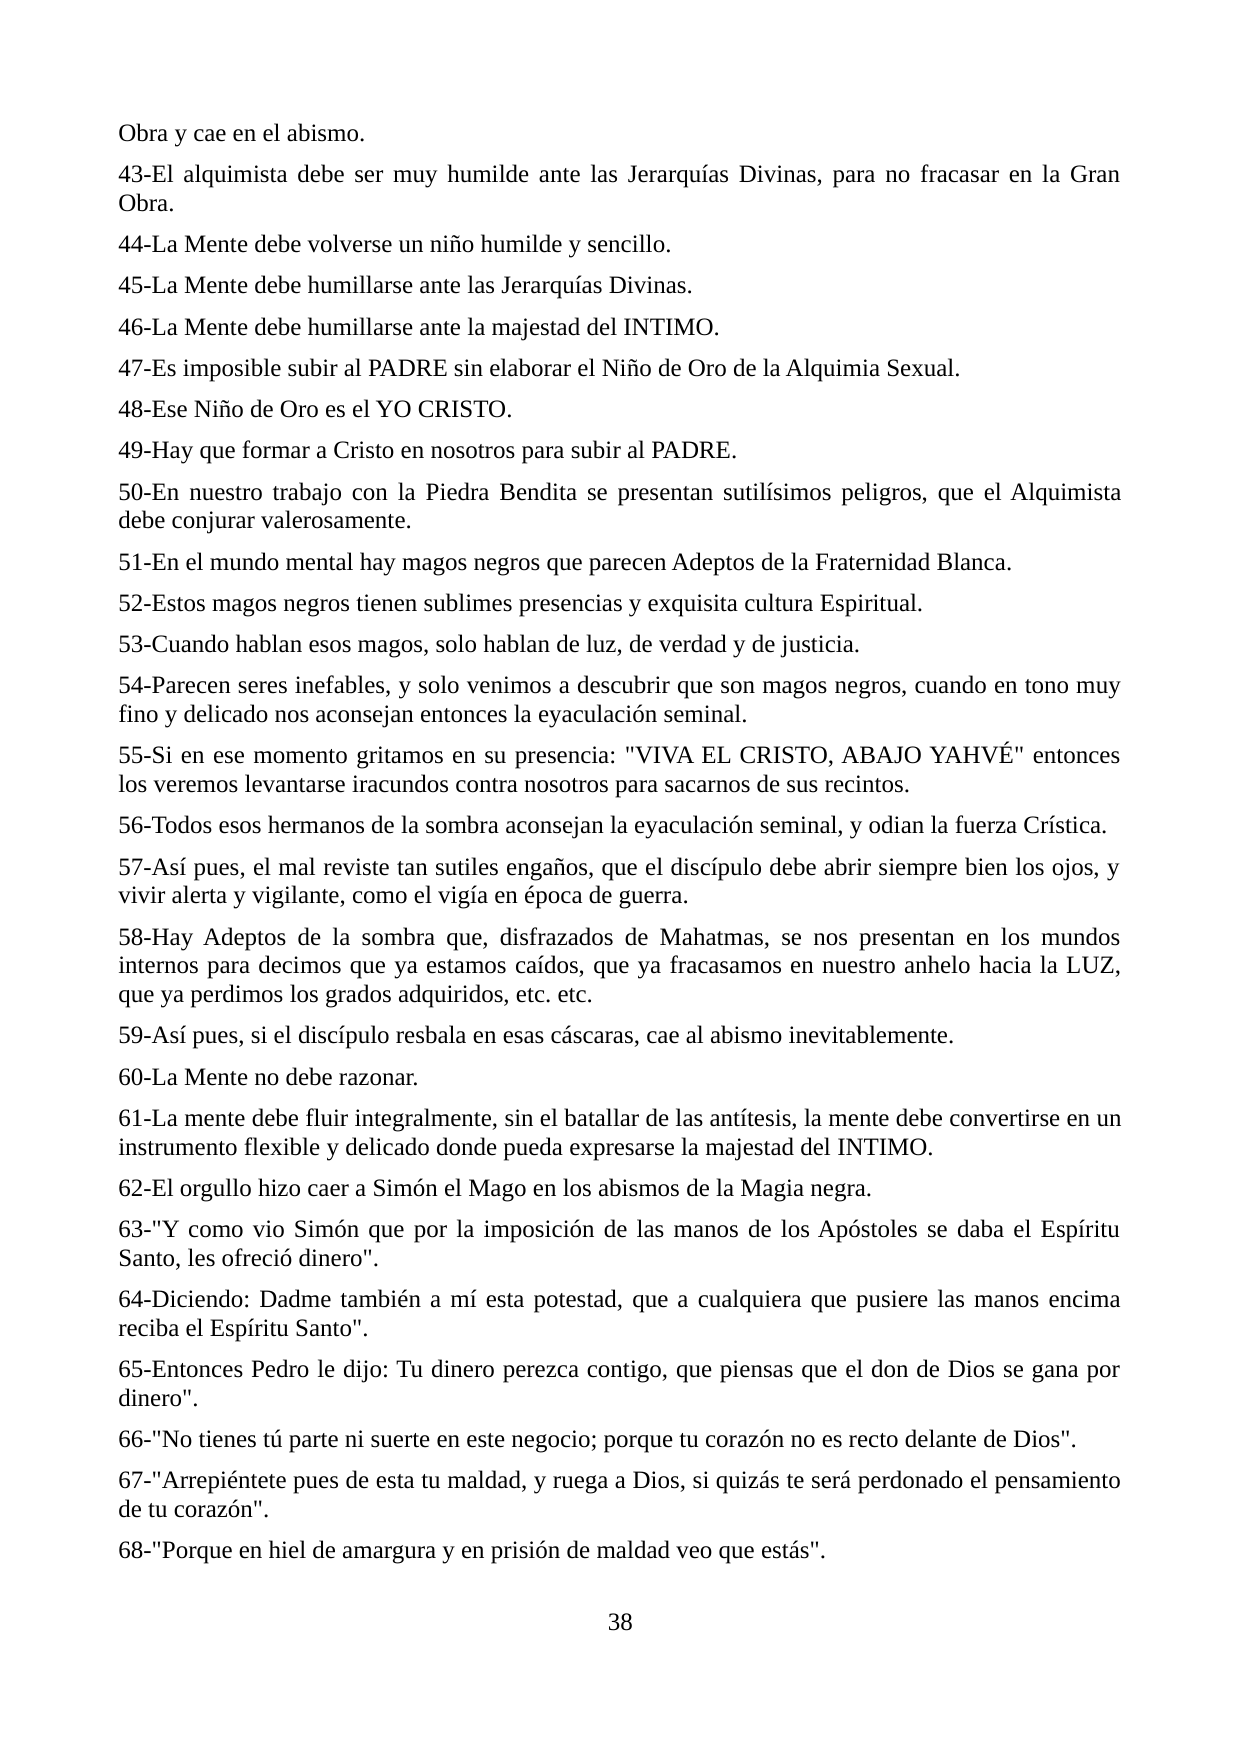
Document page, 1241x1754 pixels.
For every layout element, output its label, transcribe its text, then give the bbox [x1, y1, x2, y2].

text 64-Diciendo: Dadme también a mí esta potestad, que a cualquiera que pusiere las manos encima reciba el Espíritu Santo". [118, 1284, 1122, 1342]
text 49-Hay que formar a Cristo en nosotros para subir al PADRE. [118, 436, 1122, 464]
text 59-Así pues, si el discípulo resbala en esas cáscaras, cae al abismo inevitablemente. [118, 1021, 1122, 1049]
text 66-"No tienes tú parte ni suerte en este negocio; porque tu corazón no es recto delante de Dios". [118, 1424, 1122, 1453]
text 65-Entonces Pedro le dijo: Tu dinero perezca contigo, que piensas que el don de Dios se gana por dinero". [118, 1354, 1122, 1412]
text 58-Hay Adeptos de la sombra que, disfrazados de Mahatmas, se nos presentan en los mundos internos para decimos que ya estamos caídos, que ya fracasamos en nuestro anhelo hacia la LUZ, que ya perdimos los grados adquiridos, etc. etc. [118, 922, 1122, 1008]
text 46-La Mente debe humillarse ante la majestad del INTIMO. [118, 312, 1122, 341]
text 44-La Mente debe volverse un niño humilde y sencillo. [118, 229, 1122, 258]
text 53-Cuando hablan esos magos, solo hablan de luz, de verdad y de justicia. [118, 629, 1122, 658]
text 67-"Arrepiéntete pues de esta tu maldad, y ruega a Dios, si quizás te será perdonado el pensamiento de tu corazón". [118, 1466, 1122, 1523]
text 68-"Porque en hiel de amargura y en prisión de maldad veo que estás". [118, 1536, 1122, 1564]
text 56-Todos esos hermanos de la sombra aconsejan la eyaculación seminal, y odian la fuerza Crística. [118, 811, 1122, 839]
text 63-"Y como vio Simón que por la imposición de las manos de los Apóstoles se daba el Espíritu Santo, les ofreció dinero". [118, 1214, 1122, 1272]
text 43-El alquimista debe ser muy humilde ante las Jerarquías Divinas, para no fracasar en la Gran Obra. [118, 159, 1122, 217]
text 62-El orgullo hizo caer a Simón el Mago en los abismos de la Magia negra. [118, 1173, 1122, 1202]
text 48-Ese Niño de Oro es el YO CRISTO. [118, 394, 1122, 423]
text 47-Es imposible subir al PADRE sin elaborar el Niño de Oro de la Alquimia Sexual. [118, 353, 1122, 382]
text 57-Así pues, el mal reviste tan sutiles engaños, que el discípulo debe abrir siempre bien los ojos, y vivir alerta y vigilante, como el vigía en época de guerra. [118, 852, 1122, 909]
text 60-La Mente no debe razonar. [118, 1062, 1122, 1091]
text 50-En nuestro trabajo con la Piedra Bendita se presentan sutilísimos peligros, que el Alquimista debe conjurar valerosamente. [118, 477, 1122, 534]
text 51-En el mundo mental hay magos negros que parecen Adeptos de la Fraternidad Blanca. [118, 547, 1122, 576]
text 55-Si en ese momento gritamos en su presencia: "VIVA EL CRISTO, ABAJO YAHVÉ" entonces los veremos levantarse iracundos contra nosotros para sacarnos de sus recintos. [118, 741, 1122, 798]
text 61-La mente debe fluir integralmente, sin el batallar de las antítesis, la mente debe convertirse en un instrumento flexible y delicado donde pueda expresarse la majestad del INTIMO. [118, 1103, 1122, 1161]
text 52-Estos magos negros tienen sublimes presencias y exquisita cultura Espiritual. [118, 588, 1122, 617]
text Obra y cae en el abismo. [118, 118, 1122, 147]
text 54-Parecen seres inefables, y solo venimos a descubrir que son magos negros, cuando en tono muy fino y delicado nos aconsejan entonces la eyaculación seminal. [118, 671, 1122, 728]
text 45-La Mente debe humillarse ante las Jerarquías Divinas. [118, 271, 1122, 299]
